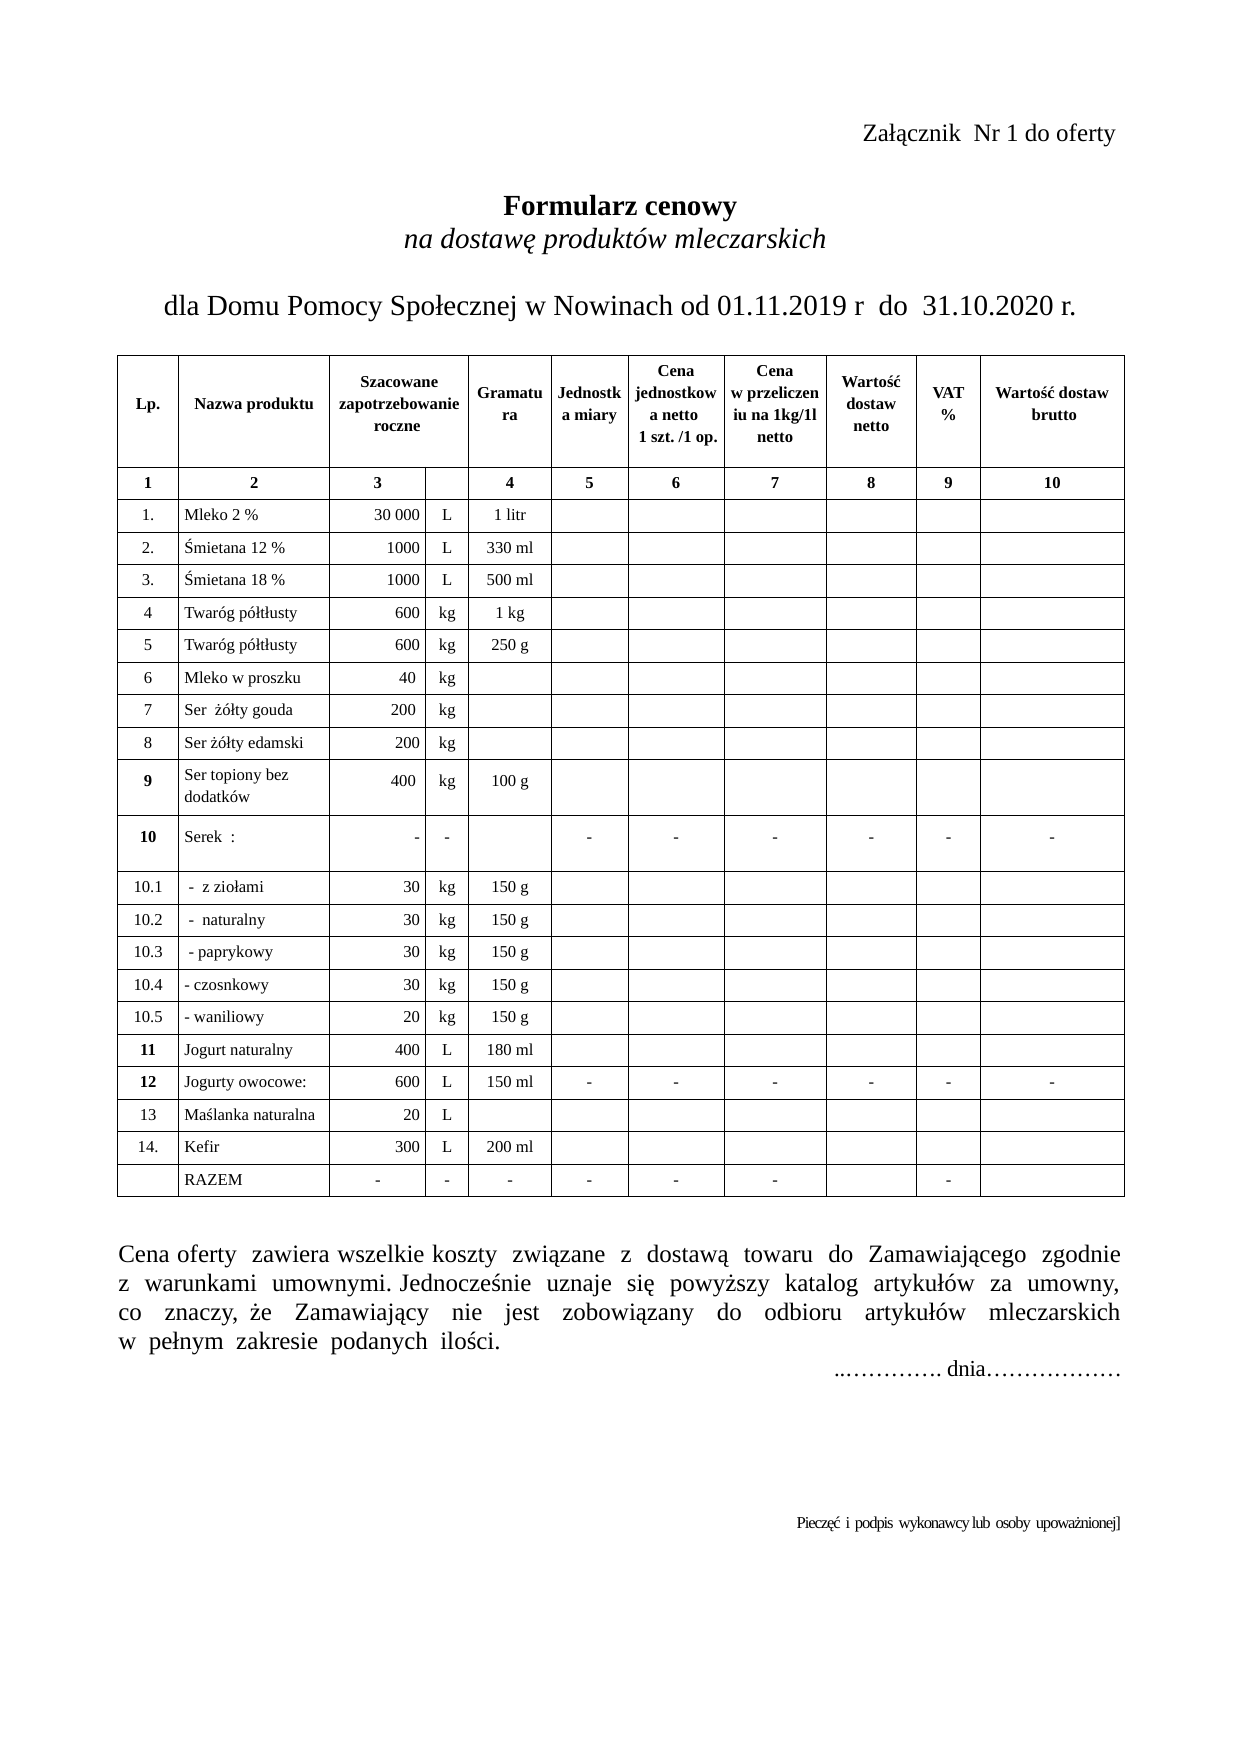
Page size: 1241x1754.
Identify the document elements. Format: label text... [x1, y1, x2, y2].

table_cell 13 [118, 1100, 178, 1131]
table_cell 20 [330, 1100, 425, 1131]
table_cell Maślanka naturalna [179, 1100, 329, 1131]
table_cell 9 [118, 760, 178, 815]
table_cell [629, 663, 724, 694]
table_cell [629, 695, 724, 727]
table_cell 3. [118, 565, 178, 597]
table_cell L [426, 1067, 468, 1099]
table_cell - [330, 1165, 425, 1196]
table_cell [827, 728, 916, 759]
table_cell kg [426, 760, 468, 815]
table_cell RAZEM [179, 1165, 329, 1196]
table_cell [725, 533, 826, 564]
table_header Nazwa produktu [179, 356, 329, 467]
table_cell [629, 970, 724, 1001]
table_cell 10.2 [118, 905, 178, 936]
table_cell [981, 872, 1124, 904]
table_header Cena w przeliczeniu na 1kg/1l netto [725, 356, 826, 467]
table_header Szacowane zapotrzebowanie roczne [330, 356, 468, 467]
table_cell [981, 1132, 1124, 1164]
table_cell - z ziołami [179, 872, 329, 904]
table_cell 30 [330, 937, 425, 969]
table_cell Śmietana 12 % [179, 533, 329, 564]
table_cell [629, 728, 724, 759]
table_cell Mleko w proszku [179, 663, 329, 694]
table_cell [725, 760, 826, 815]
table_header Gramatura [469, 356, 551, 467]
table_cell [827, 872, 916, 904]
table_cell - [629, 1067, 724, 1099]
table_cell [981, 905, 1124, 936]
table_cell kg [426, 937, 468, 969]
table_cell [552, 663, 628, 694]
table_cell [917, 970, 980, 1001]
table_cell 5 [552, 468, 628, 499]
table_header VAT % [917, 356, 980, 467]
table_cell [827, 1132, 916, 1164]
table_cell [827, 1165, 916, 1196]
table_cell [827, 1035, 916, 1066]
table_cell - [330, 816, 425, 871]
table_cell [725, 695, 826, 727]
table_cell 200 [330, 695, 425, 727]
table_cell L [426, 1132, 468, 1164]
table_cell [629, 1132, 724, 1164]
table_cell 1000 [330, 533, 425, 564]
table_cell [552, 565, 628, 597]
table_cell 250 g [469, 630, 551, 662]
table_cell [552, 533, 628, 564]
table_cell [629, 1035, 724, 1066]
table_cell Jogurty owocowe: [179, 1067, 329, 1099]
table_cell 1 kg [469, 598, 551, 629]
table_cell 4 [469, 468, 551, 499]
table_cell Kefir [179, 1132, 329, 1164]
table_cell [981, 598, 1124, 629]
table_cell [552, 695, 628, 727]
table_cell 150 g [469, 937, 551, 969]
table_cell [552, 728, 628, 759]
table_cell 10.4 [118, 970, 178, 1001]
table_cell - [552, 1165, 628, 1196]
table_cell [552, 970, 628, 1001]
table_cell 400 [330, 760, 425, 815]
table_cell [827, 630, 916, 662]
table_cell [629, 630, 724, 662]
table_cell [827, 695, 916, 727]
table_cell L [426, 1100, 468, 1131]
table_cell [981, 1002, 1124, 1034]
table_cell 14. [118, 1132, 178, 1164]
table_cell - [552, 816, 628, 871]
table_header Lp. [118, 356, 178, 467]
table_cell [552, 598, 628, 629]
table_cell kg [426, 630, 468, 662]
table_cell [629, 500, 724, 532]
table_cell 8 [827, 468, 916, 499]
table_cell [917, 598, 980, 629]
table_cell 10 [118, 816, 178, 871]
table_cell [552, 500, 628, 532]
table_cell [552, 937, 628, 969]
table_cell L [426, 1035, 468, 1066]
table_cell [552, 1132, 628, 1164]
table_cell - [917, 1067, 980, 1099]
table_cell [552, 872, 628, 904]
table_cell 30 [330, 872, 425, 904]
table_cell Mleko 2 % [179, 500, 329, 532]
table_cell [917, 1035, 980, 1066]
table_cell [917, 728, 980, 759]
table_cell Twaróg półtłusty [179, 598, 329, 629]
table_cell L [426, 565, 468, 597]
table_cell [917, 905, 980, 936]
table_cell - [552, 1067, 628, 1099]
table_cell 1 [118, 468, 178, 499]
table_cell - [827, 816, 916, 871]
table_cell kg [426, 728, 468, 759]
table_cell [725, 728, 826, 759]
table_cell [629, 937, 724, 969]
table_cell kg [426, 1002, 468, 1034]
table_cell 7 [118, 695, 178, 727]
table_cell [552, 1002, 628, 1034]
table_cell 40 [330, 663, 425, 694]
table_cell [917, 1100, 980, 1131]
table_cell [629, 1002, 724, 1034]
table_cell [981, 728, 1124, 759]
text Formularz cenowy [118, 188, 1122, 221]
table_cell [827, 760, 916, 815]
table_cell 9 [917, 468, 980, 499]
table_cell - [725, 1165, 826, 1196]
text na dostawę produktów mleczarskich [118, 221, 1122, 255]
table_cell 150 g [469, 872, 551, 904]
table_cell - [917, 816, 980, 871]
table_cell [725, 937, 826, 969]
table_cell [725, 1002, 826, 1034]
table_cell [469, 728, 551, 759]
text Pieczęć i podpis wykonawcy lub osoby upoważnionej] [118, 1513, 1122, 1532]
table_cell Ser żółty gouda [179, 695, 329, 727]
table_cell - [426, 816, 468, 871]
table_cell - [981, 816, 1124, 871]
table_cell 200 [330, 728, 425, 759]
table_cell [725, 565, 826, 597]
table_cell Śmietana 18 % [179, 565, 329, 597]
table_cell [917, 695, 980, 727]
text Cena oferty zawiera wszelkie koszty związane z dostawą towaru do Zamawiającego zgodnie z warunkami umownymi. Jednocześnie uznaje się powyższy katalog artykułów za umowny, co znaczy, że Zamawiający nie jest zobowiązany do odbioru artykułów mleczarskich w pełnym zakresie podanych ilości. [118, 1239, 1122, 1354]
table_cell [725, 970, 826, 1001]
table_cell [981, 533, 1124, 564]
table_cell 10.3 [118, 937, 178, 969]
table_cell - waniliowy [179, 1002, 329, 1034]
table_cell 500 ml [469, 565, 551, 597]
table_cell 7 [725, 468, 826, 499]
table_cell Ser topiony bez dodatków [179, 760, 329, 815]
table_cell [725, 905, 826, 936]
table_cell [426, 468, 468, 499]
table_cell Ser żółty edamski [179, 728, 329, 759]
table_cell [827, 1002, 916, 1034]
table_cell [552, 905, 628, 936]
table_cell [552, 1035, 628, 1066]
table_cell [981, 1100, 1124, 1131]
table_header Wartość dostaw netto [827, 356, 916, 467]
table_cell 100 g [469, 760, 551, 815]
table_header Cena jednostkowa netto 1 szt. /1 op. [629, 356, 724, 467]
table_cell [981, 970, 1124, 1001]
table_cell 10.5 [118, 1002, 178, 1034]
table_cell 200 ml [469, 1132, 551, 1164]
table_cell [827, 905, 916, 936]
table_cell 8 [118, 728, 178, 759]
table_cell 6 [629, 468, 724, 499]
table_cell - paprykowy [179, 937, 329, 969]
table_cell - [917, 1165, 980, 1196]
table_cell - [725, 816, 826, 871]
table_cell [469, 663, 551, 694]
table_cell [469, 695, 551, 727]
table_cell Serek : [179, 816, 329, 871]
table_cell - naturalny [179, 905, 329, 936]
table_cell kg [426, 663, 468, 694]
table_cell [981, 500, 1124, 532]
table_cell [552, 630, 628, 662]
table_cell 11 [118, 1035, 178, 1066]
table_cell [981, 1165, 1124, 1196]
table_cell 150 g [469, 1002, 551, 1034]
table_cell [118, 1165, 178, 1196]
table_cell - czosnkowy [179, 970, 329, 1001]
table_cell [725, 1035, 826, 1066]
table_cell 150 ml [469, 1067, 551, 1099]
table_cell - [629, 816, 724, 871]
table_cell [629, 905, 724, 936]
table_cell [629, 565, 724, 597]
table_cell [725, 630, 826, 662]
table_cell 600 [330, 630, 425, 662]
table_cell 30 [330, 905, 425, 936]
table_cell [552, 760, 628, 815]
table_cell kg [426, 695, 468, 727]
text Załącznik Nr 1 do oferty [118, 118, 1122, 147]
text ..…………. dnia……………… [118, 1354, 1122, 1381]
table_cell 30 [330, 970, 425, 1001]
table_cell [827, 598, 916, 629]
table_cell Twaróg półtłusty [179, 630, 329, 662]
table_cell 2 [179, 468, 329, 499]
table_cell - [426, 1165, 468, 1196]
table_cell [917, 565, 980, 597]
table_cell 1000 [330, 565, 425, 597]
table_cell [917, 533, 980, 564]
table_cell [917, 663, 980, 694]
table_cell [981, 565, 1124, 597]
table_cell - [827, 1067, 916, 1099]
table_cell - [469, 1165, 551, 1196]
table_cell [917, 872, 980, 904]
table_cell [981, 760, 1124, 815]
table_cell [827, 970, 916, 1001]
table_cell [827, 533, 916, 564]
table_cell 1 litr [469, 500, 551, 532]
table_cell [917, 500, 980, 532]
table_cell [629, 533, 724, 564]
table_header Jednostka miary [552, 356, 628, 467]
table_cell [827, 937, 916, 969]
table_cell 3 [330, 468, 425, 499]
table_cell 600 [330, 598, 425, 629]
table_cell [725, 663, 826, 694]
table_cell [981, 663, 1124, 694]
table_cell [725, 1132, 826, 1164]
table_cell [917, 760, 980, 815]
table_cell 300 [330, 1132, 425, 1164]
table_cell [725, 872, 826, 904]
table_cell L [426, 533, 468, 564]
table_cell [827, 565, 916, 597]
table_cell [629, 1100, 724, 1131]
table_cell [552, 1100, 628, 1131]
table_cell 6 [118, 663, 178, 694]
table_cell [827, 663, 916, 694]
text dla Domu Pomocy Społecznej w Nowinach od 01.11.2019 r do 31.10.2020 r. [118, 288, 1122, 322]
table_cell 20 [330, 1002, 425, 1034]
table_cell [827, 500, 916, 532]
table_cell [629, 760, 724, 815]
table_cell [981, 1035, 1124, 1066]
table_cell [827, 1100, 916, 1131]
table_cell [917, 1002, 980, 1034]
table_cell [725, 500, 826, 532]
table_cell [917, 937, 980, 969]
table_cell [629, 872, 724, 904]
table_cell [469, 1100, 551, 1131]
table_cell [725, 1100, 826, 1131]
table_cell 600 [330, 1067, 425, 1099]
table_cell 330 ml [469, 533, 551, 564]
table_cell - [981, 1067, 1124, 1099]
table_cell - [725, 1067, 826, 1099]
table_cell kg [426, 598, 468, 629]
table_cell 10.1 [118, 872, 178, 904]
table_cell [725, 598, 826, 629]
table_cell [629, 598, 724, 629]
table_cell 4 [118, 598, 178, 629]
table_cell [981, 630, 1124, 662]
table_cell 10 [981, 468, 1124, 499]
table_cell [469, 816, 551, 871]
table_cell [917, 630, 980, 662]
table_cell 1. [118, 500, 178, 532]
table_cell [981, 695, 1124, 727]
table_cell 400 [330, 1035, 425, 1066]
table_cell kg [426, 872, 468, 904]
table_cell Jogurt naturalny [179, 1035, 329, 1066]
table_cell [917, 1132, 980, 1164]
table_cell 5 [118, 630, 178, 662]
table_cell 30 000 [330, 500, 425, 532]
table_cell 180 ml [469, 1035, 551, 1066]
table_cell - [629, 1165, 724, 1196]
table_cell kg [426, 970, 468, 1001]
table_cell 2. [118, 533, 178, 564]
table_cell 150 g [469, 970, 551, 1001]
table_header Wartość dostaw brutto [981, 356, 1124, 467]
table_cell 12 [118, 1067, 178, 1099]
table_cell kg [426, 905, 468, 936]
table_cell L [426, 500, 468, 532]
table_cell 150 g [469, 905, 551, 936]
table_cell [981, 937, 1124, 969]
